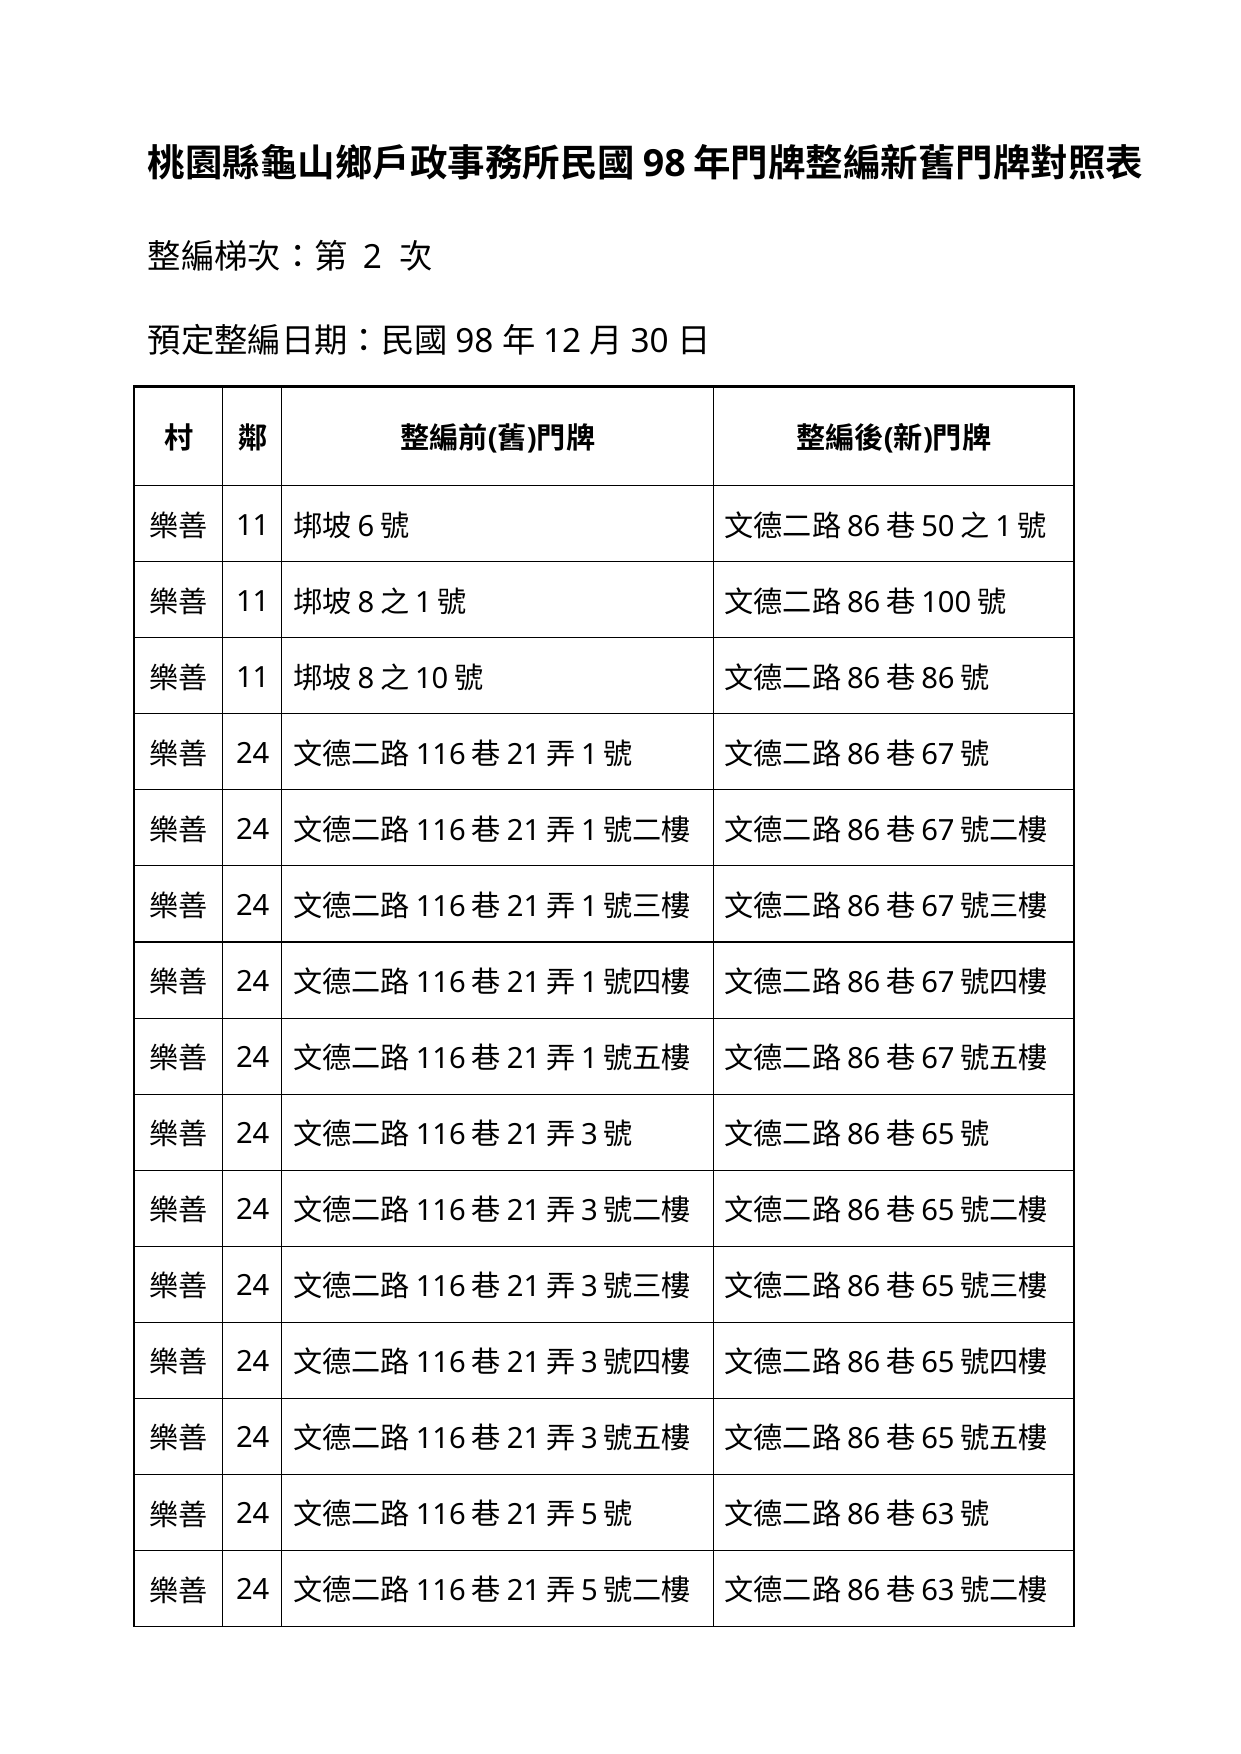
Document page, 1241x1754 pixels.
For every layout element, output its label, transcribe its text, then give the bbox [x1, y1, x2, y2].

table_cell 樂善 [135, 790, 222, 865]
table_cell 文德二路86巷100號 [714, 562, 1073, 637]
table_cell 文德二路116巷21弄1號五樓 [282, 1019, 713, 1093]
table_cell 文德二路86巷63號 [714, 1475, 1073, 1550]
table_cell 文德二路116巷21弄3號 [282, 1095, 713, 1169]
table_cell 樂善 [135, 1171, 222, 1246]
table_cell 文德二路86巷50之1號 [714, 486, 1073, 561]
table_cell 文德二路86巷67號三樓 [714, 866, 1073, 941]
table_cell 文德二路86巷65號五樓 [714, 1399, 1073, 1474]
table_cell 24 [223, 714, 281, 789]
table_cell 樂善 [135, 486, 222, 561]
table_cell 文德二路116巷21弄3號五樓 [282, 1399, 713, 1474]
table_cell 文德二路86巷86號 [714, 638, 1073, 713]
text 桃園縣龜山鄉戶政事務所民國98年門牌整編新舊門牌對照表 [148, 123, 1152, 198]
table_cell 樂善 [135, 1399, 222, 1474]
table_cell 垹坡8之10號 [282, 638, 713, 713]
text 整編梯次：第 2 次 [148, 217, 1152, 292]
table_cell 文德二路116巷21弄1號二樓 [282, 790, 713, 865]
table_cell 樂善 [135, 1551, 222, 1626]
table_cell 樂善 [135, 714, 222, 789]
table_cell 樂善 [135, 1095, 222, 1169]
table_cell 24 [223, 1095, 281, 1169]
table_cell 24 [223, 1019, 281, 1093]
table_cell 文德二路116巷21弄5號二樓 [282, 1551, 713, 1626]
table_cell 11 [223, 638, 281, 713]
table_cell 24 [223, 1323, 281, 1398]
table_cell 24 [223, 1551, 281, 1626]
table_cell 文德二路116巷21弄1號 [282, 714, 713, 789]
table_cell 24 [223, 1247, 281, 1322]
table_cell 文德二路86巷63號二樓 [714, 1551, 1073, 1626]
table_cell 樂善 [135, 866, 222, 941]
table_cell 樂善 [135, 1019, 222, 1093]
table_cell 24 [223, 866, 281, 941]
table_cell 24 [223, 943, 281, 1017]
table_header 整編前(舊)門牌 [282, 388, 713, 485]
table_cell 樂善 [135, 943, 222, 1017]
table_cell 文德二路116巷21弄3號四樓 [282, 1323, 713, 1398]
table_cell 文德二路86巷65號三樓 [714, 1247, 1073, 1322]
table_cell 文德二路116巷21弄3號二樓 [282, 1171, 713, 1246]
table_header 整編後(新)門牌 [714, 388, 1073, 485]
table_cell 樂善 [135, 1475, 222, 1550]
table_cell 文德二路86巷65號 [714, 1095, 1073, 1169]
table_cell 樂善 [135, 1247, 222, 1322]
table_cell 文德二路86巷65號四樓 [714, 1323, 1073, 1398]
table_cell 文德二路116巷21弄1號四樓 [282, 943, 713, 1017]
table_cell 文德二路86巷67號四樓 [714, 943, 1073, 1017]
table_cell 樂善 [135, 1323, 222, 1398]
table_cell 24 [223, 790, 281, 865]
table_cell 垹坡8之1號 [282, 562, 713, 637]
table_cell 文德二路116巷21弄1號三樓 [282, 866, 713, 941]
table_header 村 [135, 388, 222, 485]
table_cell 文德二路86巷67號五樓 [714, 1019, 1073, 1093]
text 預定整編日期：民國 98 年 12 月 30 日 [148, 301, 1152, 376]
table_cell 文德二路86巷65號二樓 [714, 1171, 1073, 1246]
table_cell 文德二路86巷67號二樓 [714, 790, 1073, 865]
table_cell 24 [223, 1399, 281, 1474]
table_cell 24 [223, 1171, 281, 1246]
table_cell 文德二路86巷67號 [714, 714, 1073, 789]
table_cell 樂善 [135, 638, 222, 713]
table_cell 樂善 [135, 562, 222, 637]
table_cell 垹坡6號 [282, 486, 713, 561]
table_cell 24 [223, 1475, 281, 1550]
table_cell 文德二路116巷21弄3號三樓 [282, 1247, 713, 1322]
table_cell 11 [223, 486, 281, 561]
table_cell 11 [223, 562, 281, 637]
table_cell 文德二路116巷21弄5號 [282, 1475, 713, 1550]
table_header 鄰 [223, 388, 281, 485]
